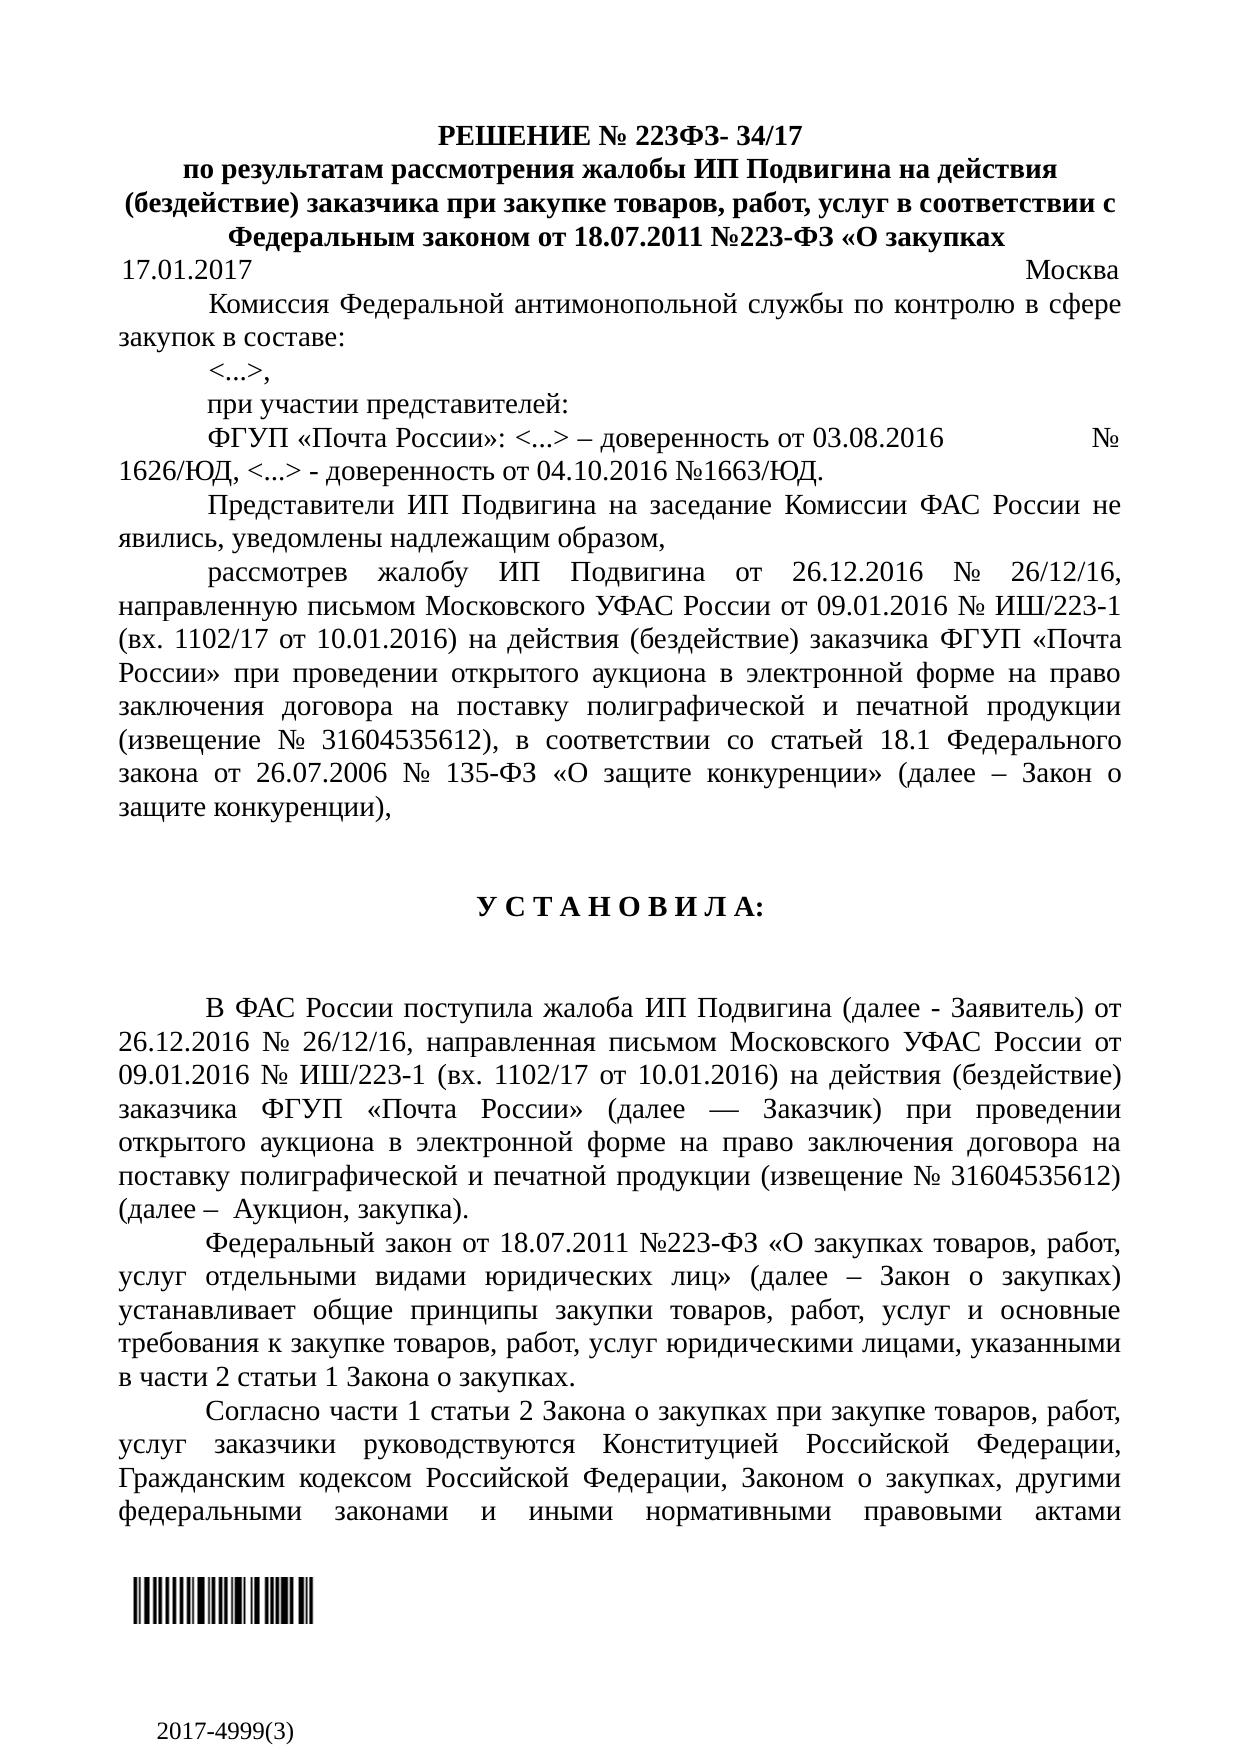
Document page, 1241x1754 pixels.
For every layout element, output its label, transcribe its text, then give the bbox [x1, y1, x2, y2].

text Согласно части 1 статьи 2 Закона о закупках при закупке товаров, работ, услуг заказчики руководствуются Конституцией Российской Федерации, Гражданским кодексом Российской Федерации, Законом о закупках, другими федеральными законами и иными нормативными правовыми актами [118, 1393, 1122, 1527]
text Комиссия Федеральной антимонопольной службы по контролю в сфере закупок в составе: [118, 286, 1122, 353]
text Представители ИП Подвигина на заседание Комиссии ФАС России не явились, уведомлены надлежащим образом, [118, 487, 1122, 554]
text ФГУП «Почта России»: <...> – доверенность от 03.08.2016 № 1626/ЮД, <...> - доверенность от 04.10.2016 №1663/ЮД. [118, 420, 1122, 487]
text В ФАС России поступила жалоба ИП Подвигина (далее - Заявитель) от 26.12.2016 № 26/12/16, направленная письмом Московского УФАС России от 09.01.2016 № ИШ/223-1 (вх. 1102/17 от 10.01.2016) на действия (бездействие) заказчика ФГУП «Почта России» (далее — Заказчик) при проведении открытого аукциона в электронной форме на право заключения договора на поставку полиграфической и печатной продукции (извещение № 31604535612) (далее – Аукцион, закупка). [118, 990, 1122, 1225]
text РЕШЕНИЕ № 223ФЗ- 34/17 [118, 118, 1122, 152]
text Федеральный закон от 18.07.2011 №223-ФЗ «О закупках товаров, работ, услуг отдельными видами юридических лиц» (далее – Закон о закупках) устанавливает общие принципы закупки товаров, работ, услуг и основные требования к закупке товаров, работ, услуг юридическими лицами, указанными в части 2 статьи 1 Закона о закупках. [118, 1225, 1122, 1393]
text по результатам рассмотрения жалобы ИП Подвигина на действия (бездействие) заказчика при закупке товаров, работ, услуг в соответствии с Федеральным законом от 18.07.2011 №223-ФЗ «О закупках [118, 152, 1122, 252]
text при участии представителей: [118, 386, 1122, 420]
text <...>, [118, 353, 1122, 386]
picture [118, 1577, 331, 1624]
text рассмотрев жалобу ИП Подвигина от 26.12.2016 № 26/12/16, направленную письмом Московского УФАС России от 09.01.2016 № ИШ/223-1 (вх. 1102/17 от 10.01.2016) на действия (бездействие) заказчика ФГУП «Почта России» при проведении открытого аукциона в электронной форме на право заключения договора на поставку полиграфической и печатной продукции (извещение № 31604535612), в соответствии со статьей 18.1 Федерального закона от 26.07.2006 № 135-ФЗ «О защите конкуренции» (далее – Закон о защите конкуренции), [118, 554, 1122, 822]
text 17.01.2017 Москва [118, 252, 1122, 286]
text У С Т А Н О В И Л А: [118, 889, 1122, 923]
